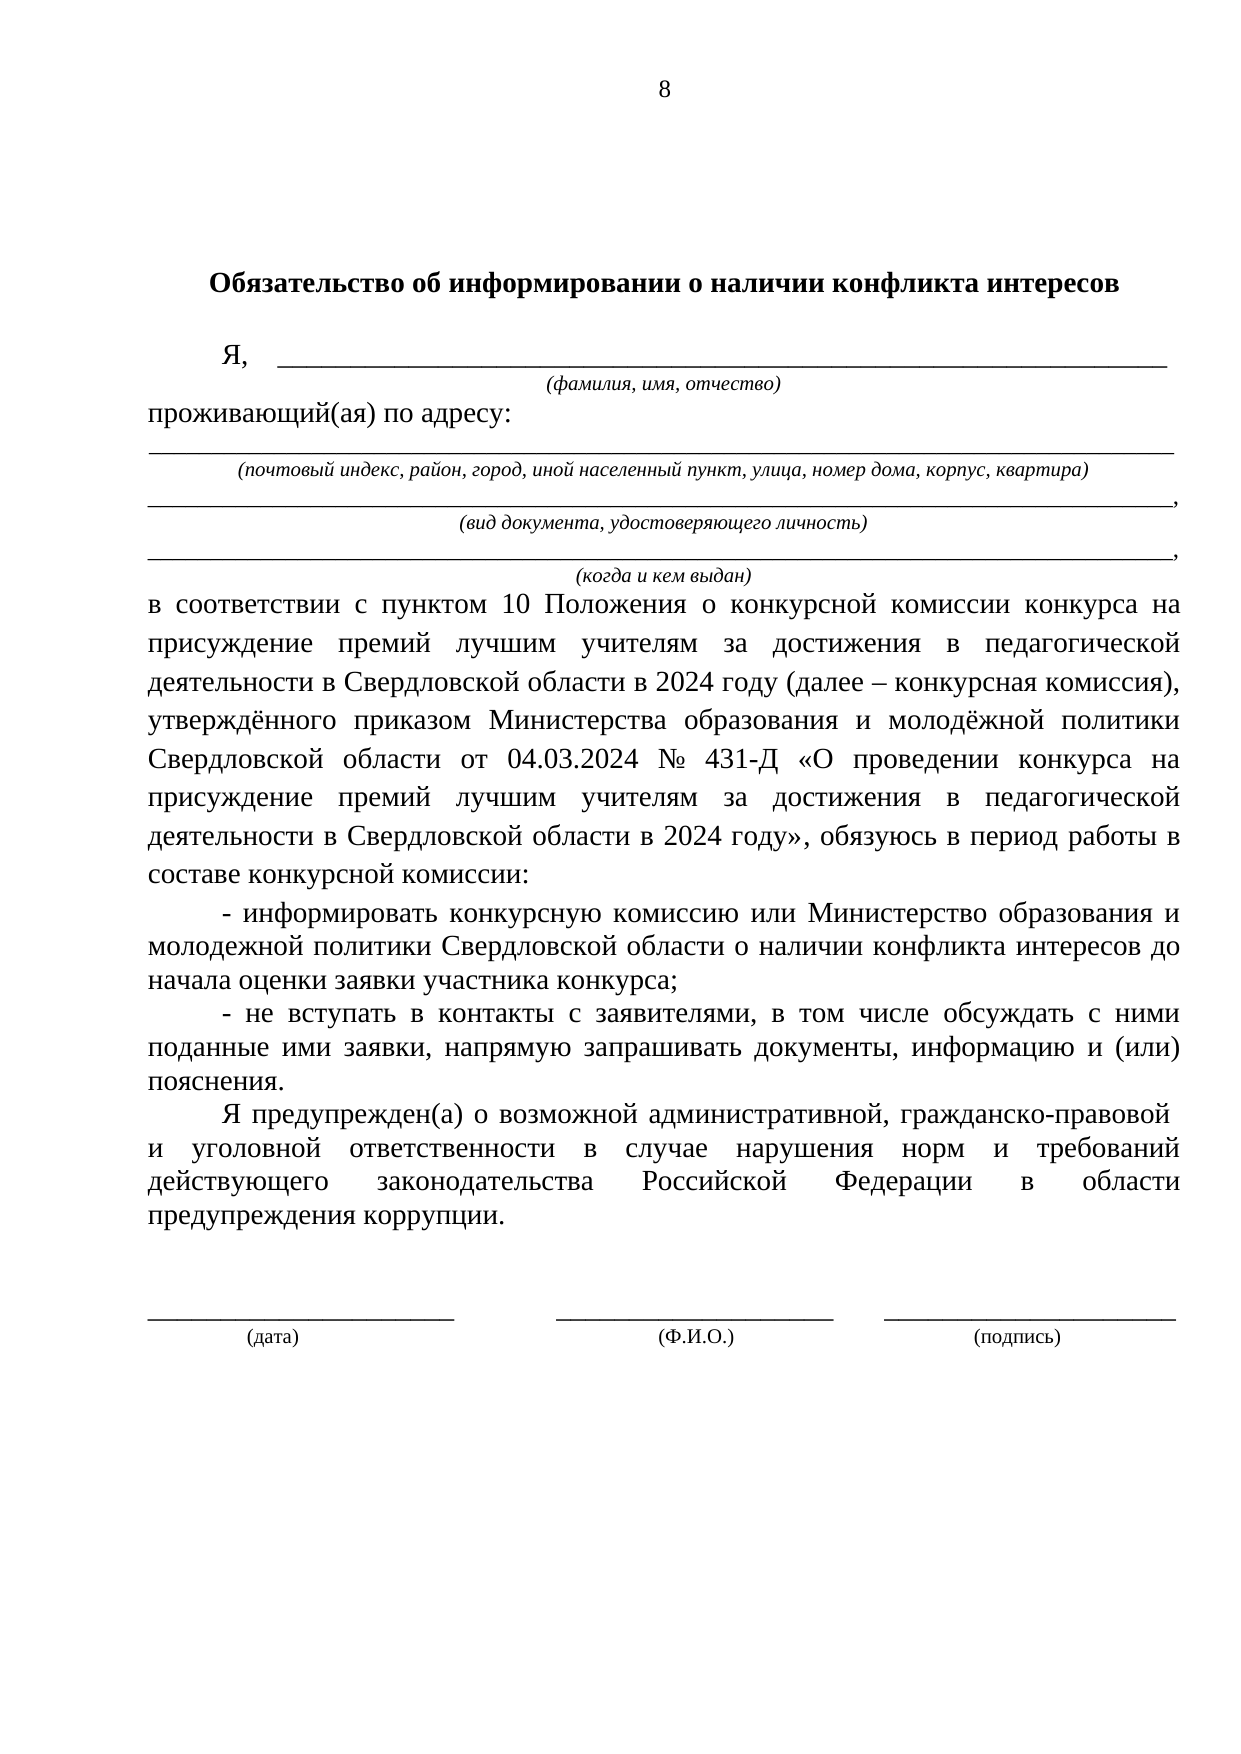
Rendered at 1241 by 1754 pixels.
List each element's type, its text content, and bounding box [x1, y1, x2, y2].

text (когда и кем выдан) [148, 563, 1181, 587]
text __________________________________________________________________________________ (почтовый индекс, район, город, иной населенный пункт, улица, номер дома, корпус, квартира) [148, 428, 1181, 481]
text __________________________________________________________________________________, [148, 481, 1181, 510]
text __________________________________________________________________________________, [148, 534, 1181, 563]
text проживающий(ая) по адресу: [148, 395, 1181, 428]
text Обязательство об информировании о наличии конфликта интересов [148, 265, 1181, 298]
text (вид документа, удостоверяющего личность) [148, 510, 1181, 534]
text (фамилия, имя, отчество) [148, 371, 1181, 395]
text - информировать конкурсную комиссию или Министерство образования и молодежной политики Свердловской области о наличии конфликта интересов до начала оценки заявки участника конкурса; [148, 895, 1181, 996]
text (дата) (Ф.И.О.) (подпись) [148, 1324, 1181, 1348]
text в соответствии с пунктом 10 Положения о конкурсной комиссии конкурса на присуждение премий лучшим учителям за достижения в педагогической деятельности в Свердловской области в 2024 году (далее – конкурсная комиссия), утверждённого приказом Министерства образования и молодёжной политики Свердловской области от 04.03.2024 № 431-Д «О проведении конкурса на присуждение премий лучшим учителям за достижения в педагогической деятельности в Свердловской области в 2024 году», обязуюсь в период работы в составе конкурсной комиссии: [148, 587, 1181, 890]
text _____________________ ___________________ ____________________ [148, 1290, 1181, 1324]
text Я, _____________________________________________________________ [148, 337, 1181, 371]
text Я предупрежден(а) о возможной административной, гражданско-правовой и уголовной ответственности в случае нарушения норм и требований действующего законодательства Российской Федерации в области предупреждения коррупции. [148, 1096, 1181, 1230]
text - не вступать в контакты с заявителями, в том числе обсуждать с ними поданные ими заявки, напрямую запрашивать документы, информацию и (или) пояснения. [148, 996, 1181, 1096]
